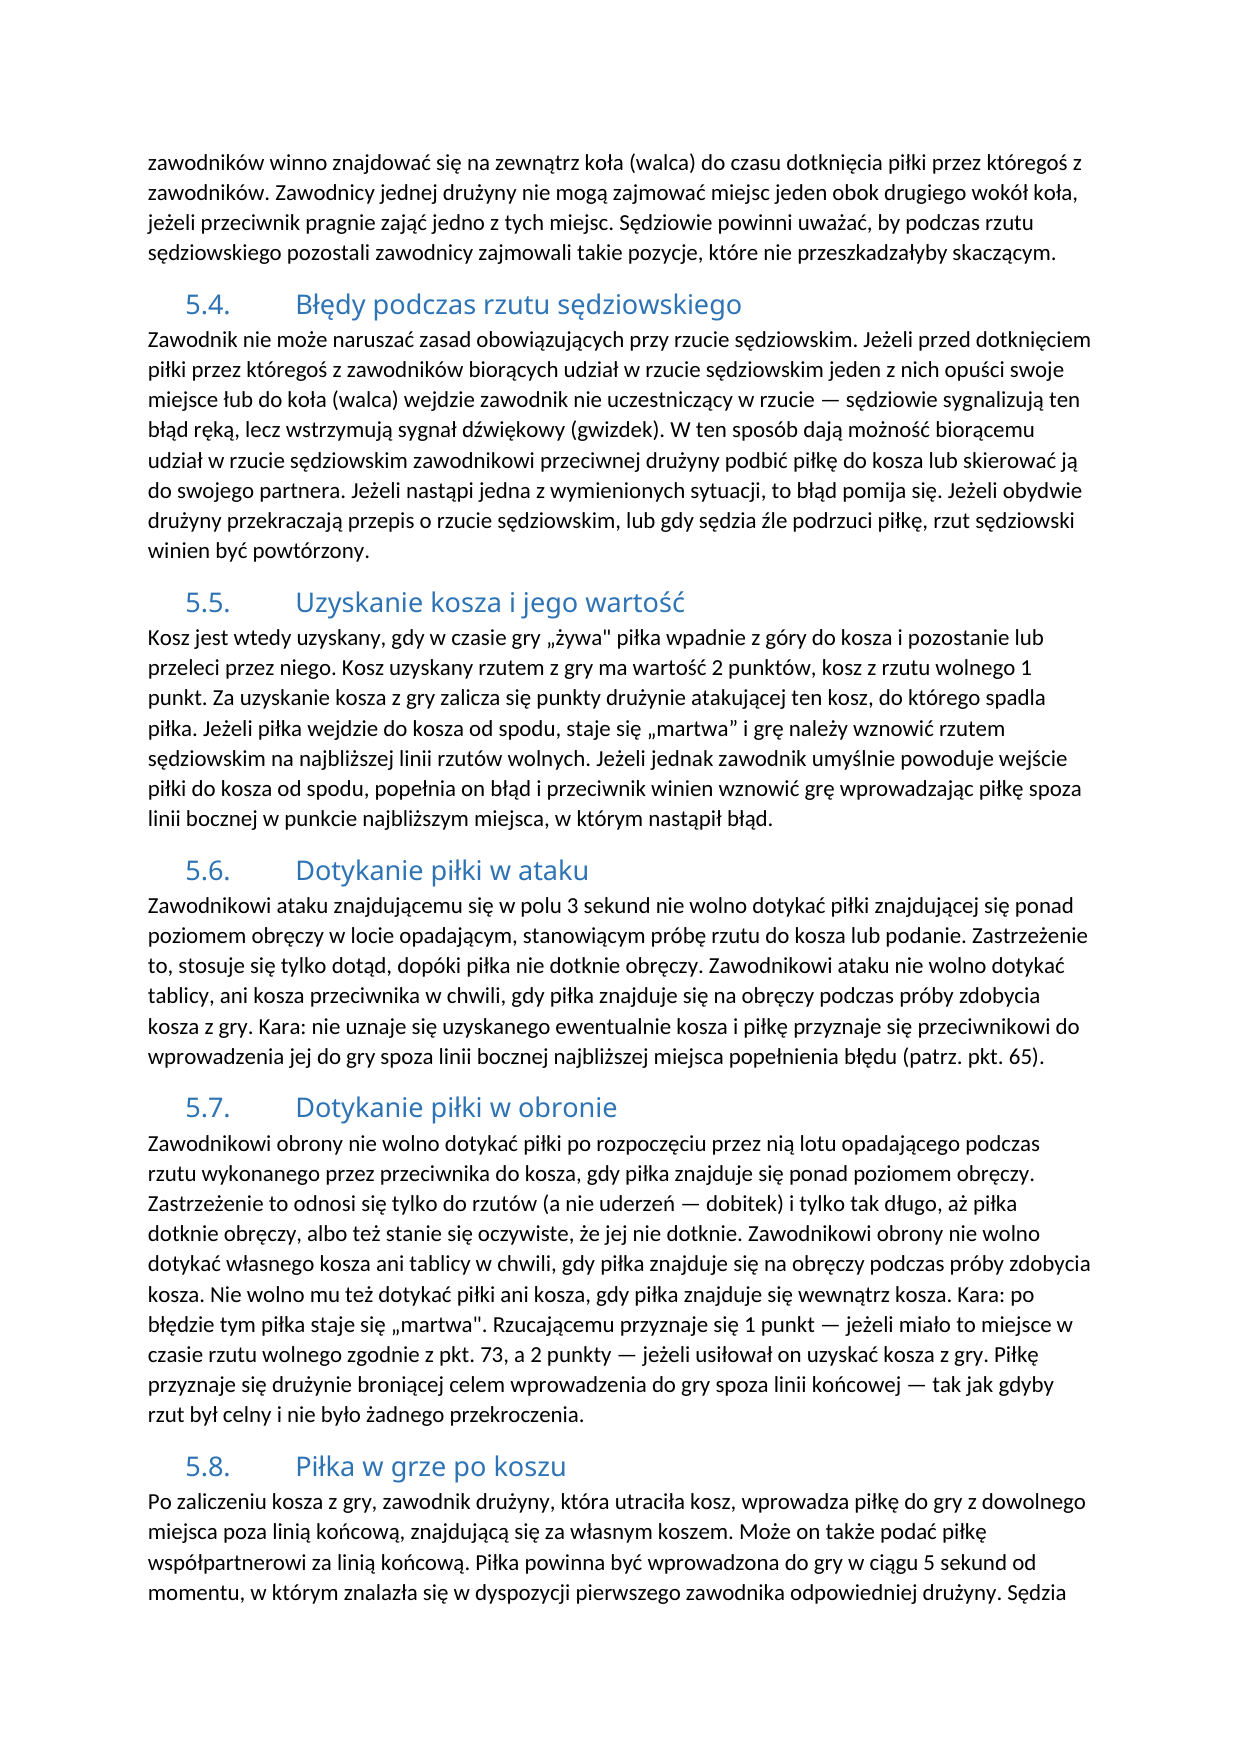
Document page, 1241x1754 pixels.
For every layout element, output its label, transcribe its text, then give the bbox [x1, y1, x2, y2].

text Kosz jest wtedy uzyskany, gdy w czasie gry „żywa" piłka wpadnie z góry do kosza i pozostanie lub przeleci przez niego. Kosz uzyskany rzutem z gry ma wartość 2 punktów, kosz z rzutu wolnego 1 punkt. Za uzyskanie kosza z gry zalicza się punkty drużynie atakującej ten kosz, do którego spadla piłka. Jeżeli piłka wejdzie do kosza od spodu, staje się „martwa” i grę należy wznowić rzutem sędziowskim na najbliższej linii rzutów wolnych. Jeżeli jednak zawodnik umyślnie powoduje wejście piłki do kosza od spodu, popełnia on błąd i przeciwnik winien wznowić grę wprowadzając piłkę spoza linii bocznej w punkcie najbliższym miejsca, w którym nastąpił błąd. [148, 623, 1093, 832]
subtitle Piłka w grze po koszu [185, 1447, 1093, 1484]
subtitle Dotykanie piłki w obronie [185, 1089, 1093, 1126]
text Zawodnikowi obrony nie wolno dotykać piłki po rozpoczęciu przez nią lotu opadającego podczas rzutu wykonanego przez przeciwnika do kosza, gdy piłka znajduje się ponad poziomem obręczy. Zastrzeżenie to odnosi się tylko do rzutów (a nie uderzeń — dobitek) i tylko tak długo, aż piłka dotknie obręczy, albo też stanie się oczywiste, że jej nie dotknie. Zawodnikowi obrony nie wolno dotykać własnego kosza ani tablicy w chwili, gdy piłka znajduje się na obręczy podczas próby zdobycia kosza. Nie wolno mu też dotykać piłki ani kosza, gdy piłka znajduje się wewnątrz kosza. Kara: po błędzie tym piłka staje się „martwa". Rzucającemu przyznaje się 1 punkt — jeżeli miało to miejsce w czasie rzutu wolnego zgodnie z pkt. 73, a 2 punkty — jeżeli usiłował on uzyskać kosza z gry. Piłkę przyznaje się drużynie broniącej celem wprowadzenia do gry spoza linii końcowej — tak jak gdyby rzut był celny i nie było żadnego przekroczenia. [148, 1129, 1093, 1428]
text Po zaliczeniu kosza z gry, zawodnik drużyny, która utraciła kosz, wprowadza piłkę do gry z dowolnego miejsca poza linią końcową, znajdującą się za własnym koszem. Może on także podać piłkę współpartnerowi za linią końcową. Piłka powinna być wprowadzona do gry w ciągu 5 sekund od momentu, w którym znalazła się w dyspozycji pierwszego zawodnika odpowiedniej drużyny. Sędzia [148, 1487, 1093, 1606]
subtitle Uzyskanie kosza i jego wartość [185, 583, 1093, 620]
subtitle Błędy podczas rzutu sędziowskiego [185, 285, 1093, 322]
subtitle Dotykanie piłki w ataku [185, 851, 1093, 888]
text Zawodnikowi ataku znajdującemu się w polu 3 sekund nie wolno dotykać piłki znajdującej się ponad poziomem obręczy w locie opadającym, stanowiącym próbę rzutu do kosza lub podanie. Zastrzeżenie to, stosuje się tylko dotąd, dopóki piłka nie dotknie obręczy. Zawodnikowi ataku nie wolno dotykać tablicy, ani kosza przeciwnika w chwili, gdy piłka znajduje się na obręczy podczas próby zdobycia kosza z gry. Kara: nie uznaje się uzyskanego ewentualnie kosza i piłkę przyznaje się przeciwnikowi do wprowadzenia jej do gry spoza linii bocznej najbliższej miejsca popełnienia błędu (patrz. pkt. 65). [148, 891, 1093, 1070]
text Zawodnik nie może naruszać zasad obowiązujących przy rzucie sędziowskim. Jeżeli przed dotknięciem piłki przez któregoś z zawodników biorących udział w rzucie sędziowskim jeden z nich opuści swoje miejsce łub do koła (walca) wejdzie zawodnik nie uczestniczący w rzucie — sędziowie sygnalizują ten błąd ręką, lecz wstrzymują sygnał dźwiękowy (gwizdek). W ten sposób dają możność biorącemu udział w rzucie sędziowskim zawodnikowi przeciwnej drużyny podbić piłkę do kosza lub skierować ją do swojego partnera. Jeżeli nastąpi jedna z wymienionych sytuacji, to błąd pomija się. Jeżeli obydwie drużyny przekraczają przepis o rzucie sędziowskim, lub gdy sędzia źle podrzuci piłkę, rzut sędziowski winien być powtórzony. [148, 325, 1093, 564]
text zawodników winno znajdować się na zewnątrz koła (walca) do czasu dotknięcia piłki przez któregoś z zawodników. Zawodnicy jednej drużyny nie mogą zajmować miejsc jeden obok drugiego wokół koła, jeżeli przeciwnik pragnie zająć jedno z tych miejsc. Sędziowie powinni uważać, by podczas rzutu sędziowskiego pozostali zawodnicy zajmowali takie pozycje, które nie przeszkadzałyby skaczącym. [148, 148, 1093, 266]
